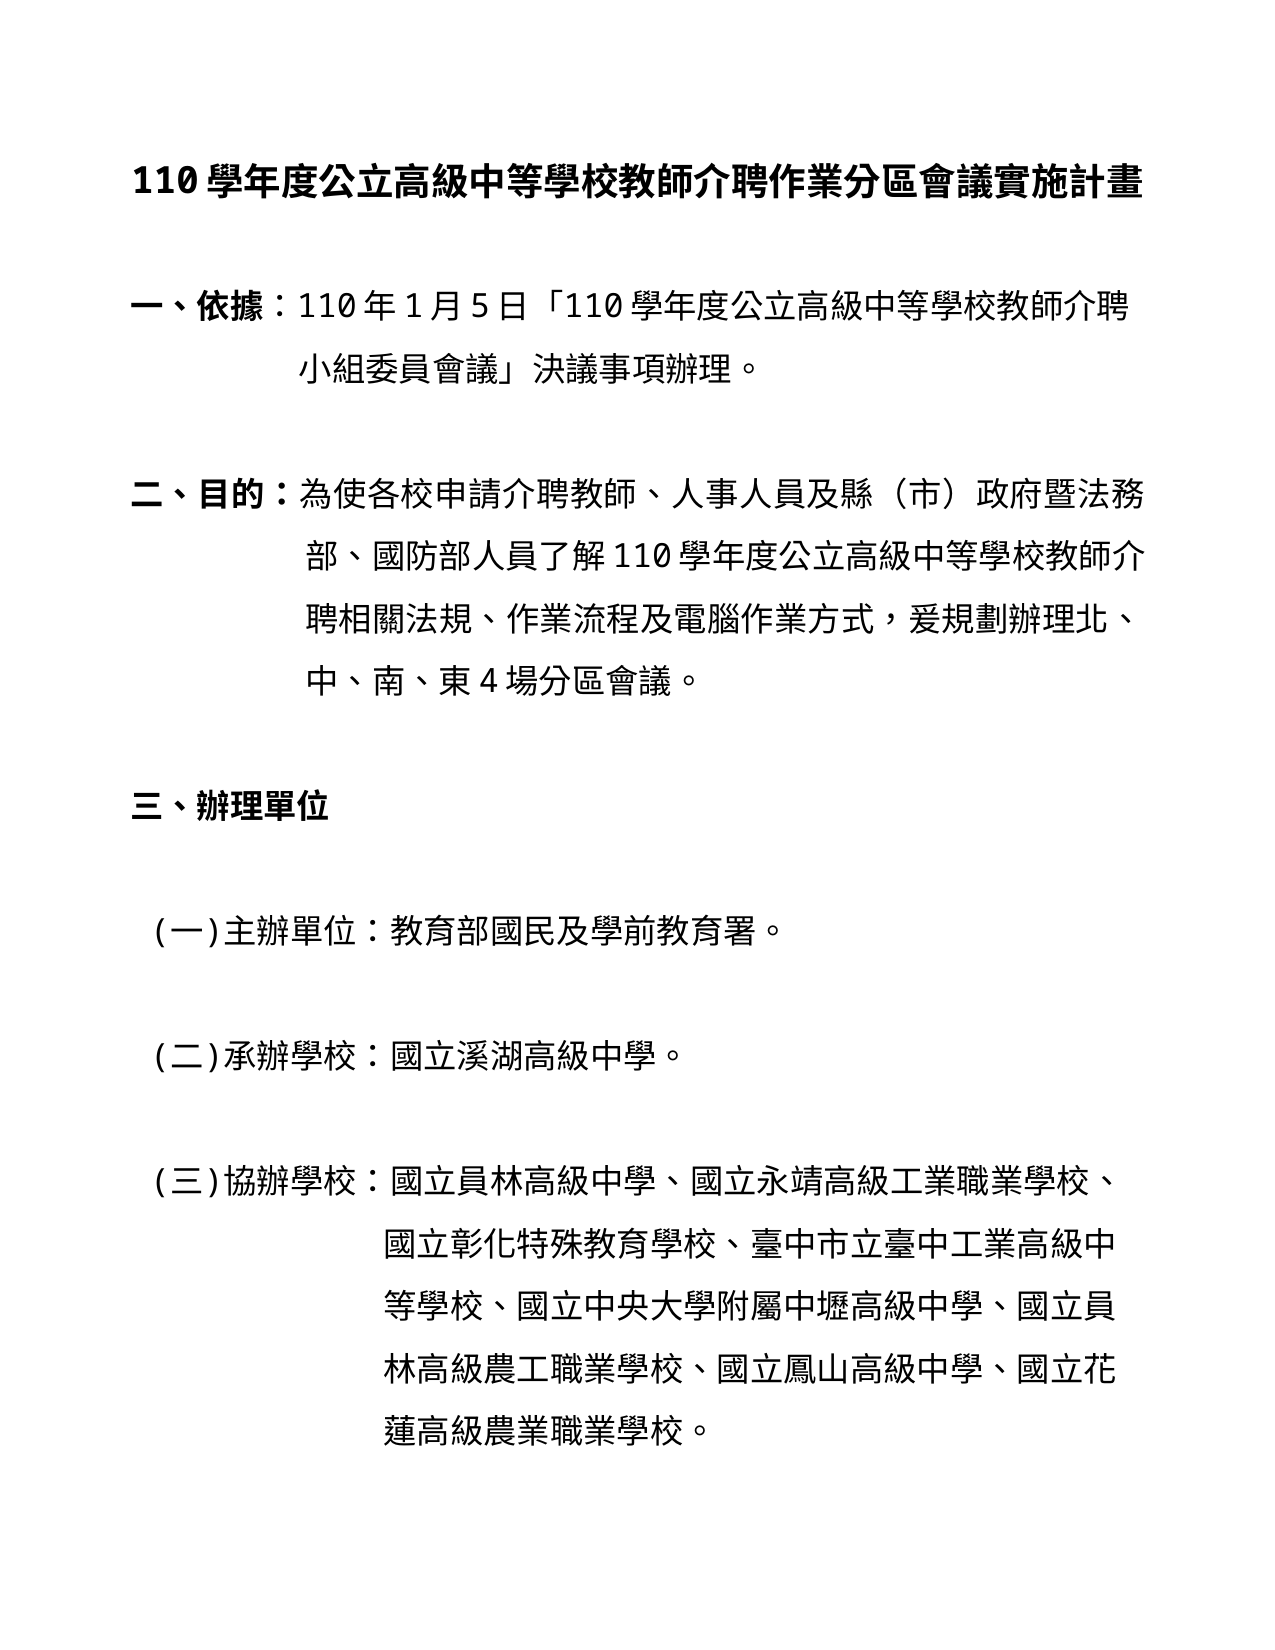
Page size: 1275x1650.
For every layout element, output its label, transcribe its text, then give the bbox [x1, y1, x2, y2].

text (三)協辦學校：國立員林高級中學、國立永靖高級工業職業學校、國立彰化特殊教育學校、臺中市立臺中工業高級中等學校、國立中央大學附屬中壢高級中學、國立員林高級農工職業學校、國立鳳山高級中學、國立花蓮高級農業職業學校。 [130, 1137, 1145, 1450]
text 110學年度公立高級中等學校教師介聘作業分區會議實施計畫 [130, 137, 1145, 200]
text 二、目的：為使各校申請介聘教師、人事人員及縣（市）政府暨法務部、國防部人員了解110學年度公立高級中等學校教師介聘相關法規、作業流程及電腦作業方式，爰規劃辦理北、中、南、東4場分區會議。 [130, 450, 1145, 700]
text (二)承辦學校：國立溪湖高級中學。 [130, 1012, 1145, 1075]
text 一、依據：110年1月5日「110學年度公立高級中等學校教師介聘小組委員會議」決議事項辦理。 [130, 262, 1145, 387]
text 三、辦理單位 [130, 762, 1145, 825]
text (一)主辦單位：教育部國民及學前教育署。 [130, 887, 1145, 950]
